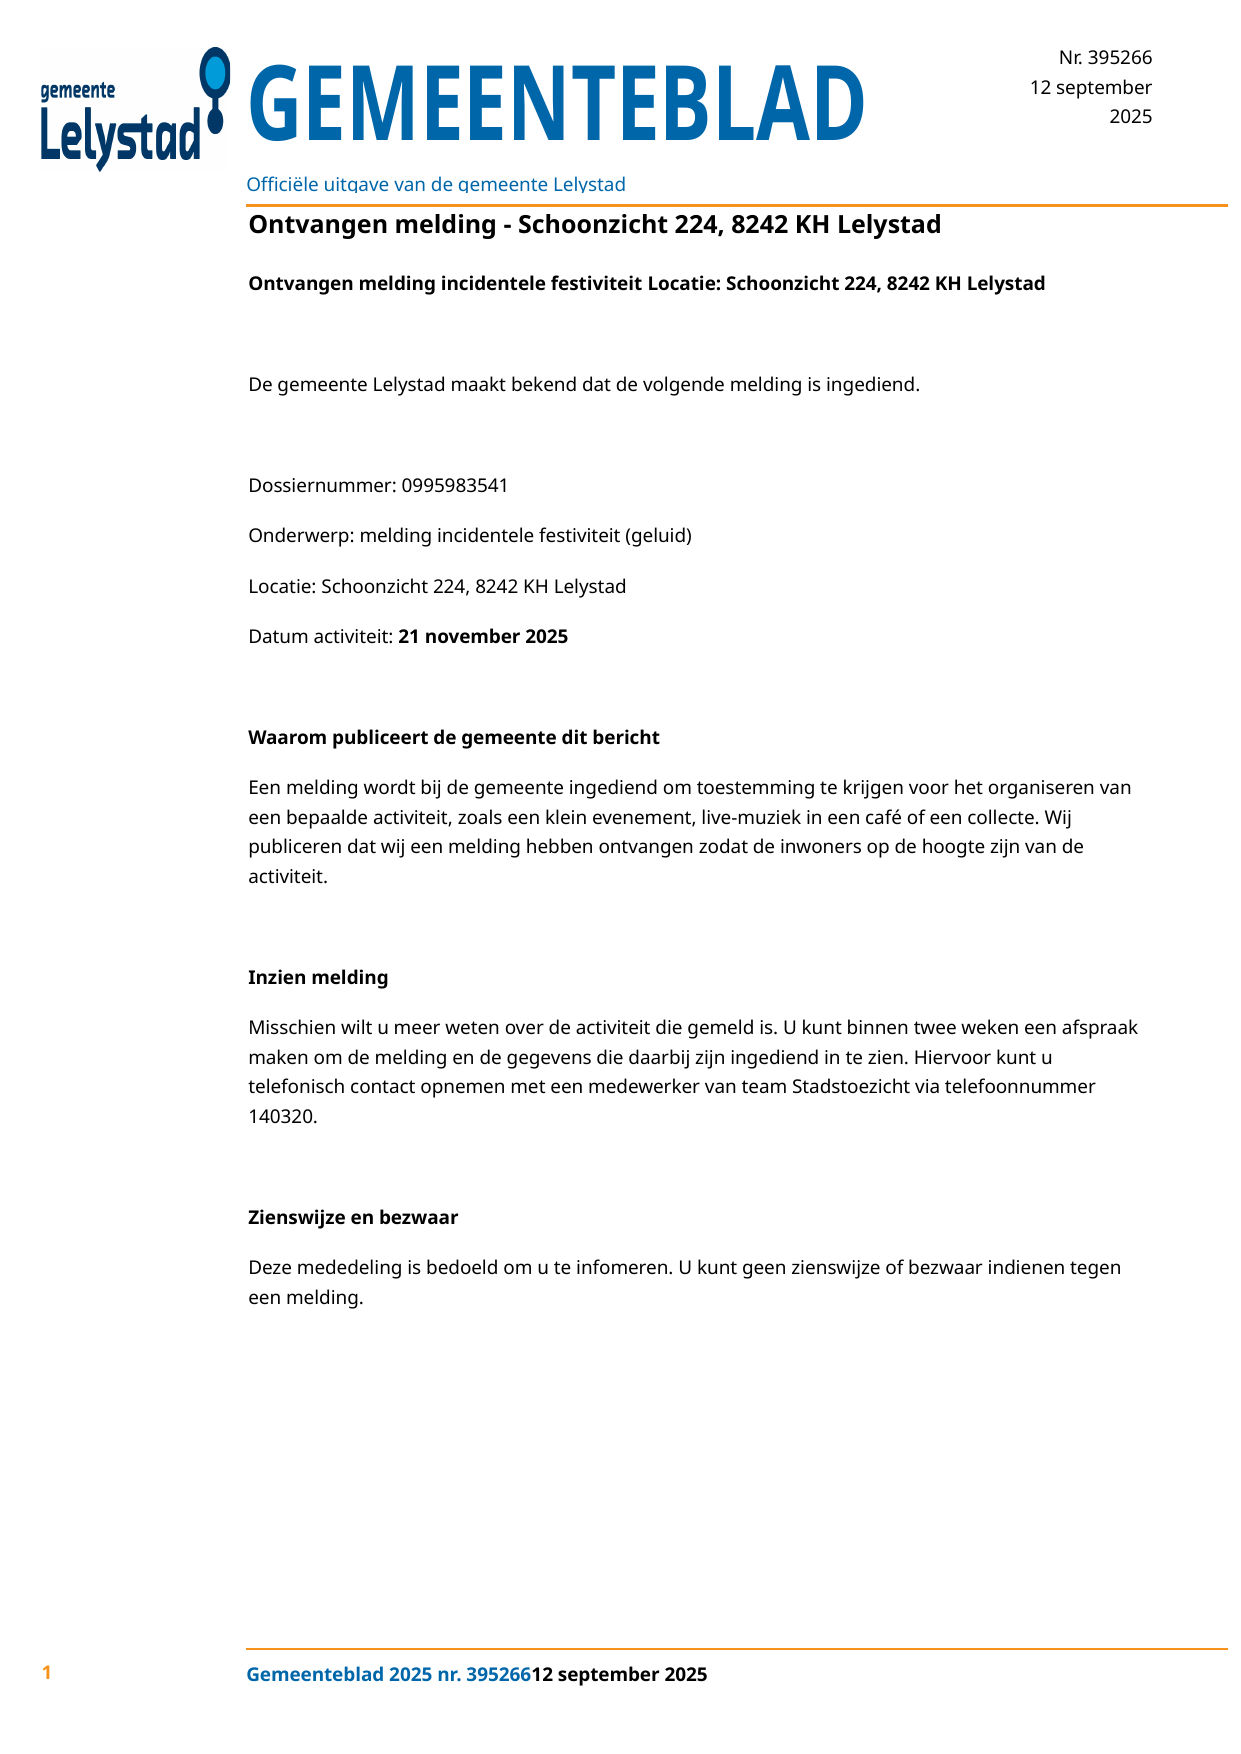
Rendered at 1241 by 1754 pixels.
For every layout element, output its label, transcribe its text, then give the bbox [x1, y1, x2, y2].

text Onderwerp: melding incidentele festiviteit (geluid) [248, 522, 1152, 548]
text Een melding wordt bij de gemeente ingediend om toestemming te krijgen voor het organiseren van een bepaalde activiteit, zoals een klein evenement, live-muziek in een café of een collecte. Wij publiceren dat wij een melding hebben ontvangen zodat de inwoners op de hoogte zijn van de activiteit. [248, 774, 1152, 889]
text Zienswijze en bezwaar [248, 1204, 1152, 1230]
text De gemeente Lelystad maakt bekend dat de volgende melding is ingediend. [248, 371, 1152, 397]
text Dossiernummer: 0995983541 [248, 472, 1152, 498]
picture [41, 47, 231, 172]
text Datum activiteit: 21 november 2025 [248, 623, 1152, 649]
text Locatie: Schoonzicht 224, 8242 KH Lelystad [248, 573, 1152, 598]
text Misschien wilt u meer weten over de activiteit die gemeld is. U kunt binnen twee weken een afspraak maken om de melding en de gegevens die daarbij zijn ingediend in te zien. Hiervoor kunt u telefonisch contact opnemen met een medewerker van team Stadstoezicht via telefoonnummer 140320. [248, 1014, 1152, 1129]
text Deze mededeling is bedoeld om u te infomeren. U kunt geen zienswijze of bezwaar indienen tegen een melding. [248, 1254, 1152, 1310]
text Ontvangen melding incidentele festiviteit Locatie: Schoonzicht 224, 8242 KH Lelystad [248, 270, 1152, 296]
text Ontvangen melding - Schoonzicht 224, 8242 KH Lelystad [248, 207, 1152, 241]
text Waarom publiceert de gemeente dit bericht [248, 724, 1152, 750]
text Inzien melding [248, 964, 1152, 990]
